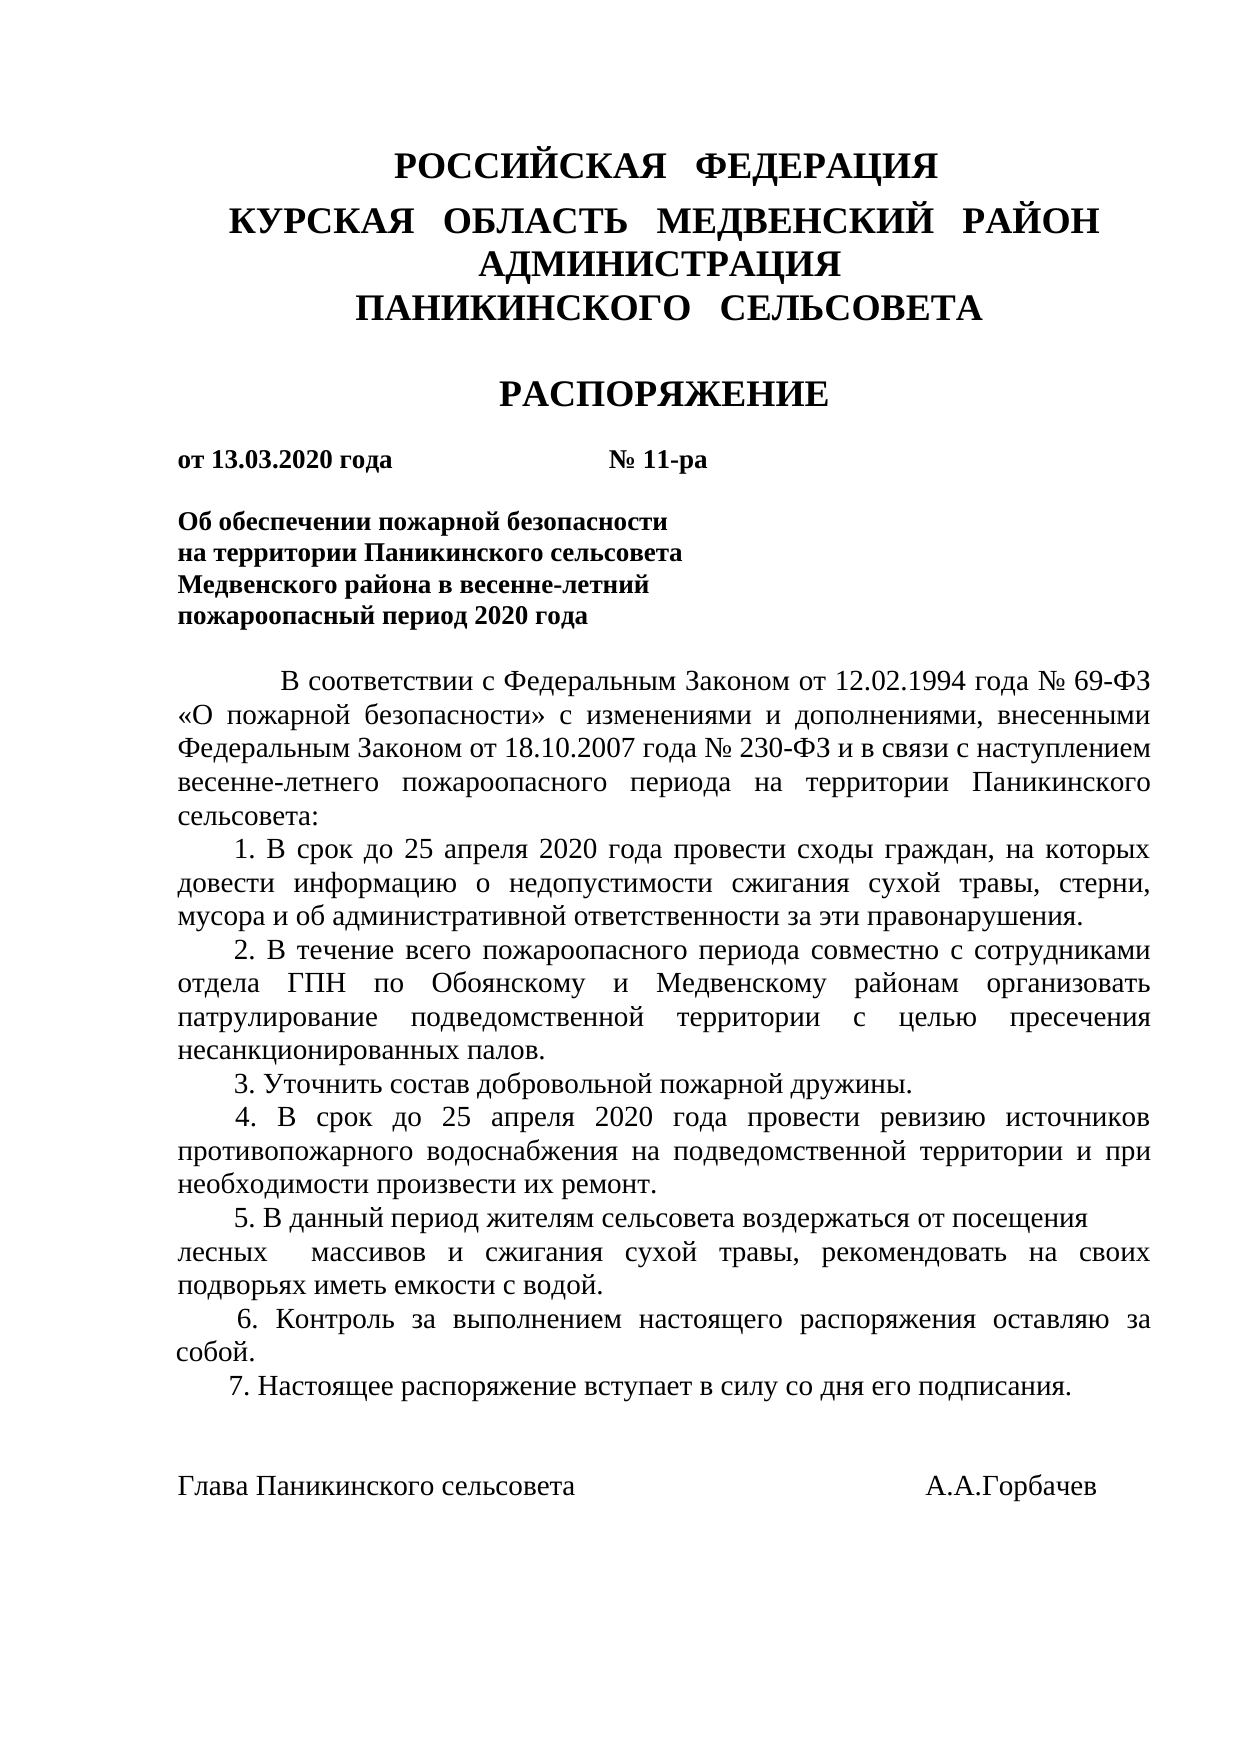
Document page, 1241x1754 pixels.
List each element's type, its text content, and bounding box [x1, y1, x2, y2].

text от 13.03.2020 года № 11-ра [177, 443, 1152, 474]
text ПАНИКИНСКОГО СЕЛЬСОВЕТА [177, 285, 1152, 328]
text лесных массивов и сжигания сухой травы, рекомендовать на своих подворьях иметь емкости с водой. [177, 1234, 1152, 1301]
text 5. В данный период жителям сельсовета воздержаться от посещения [176, 1200, 1152, 1234]
text 4. В срок до 25 апреля 2020 года провести ревизию источников противопожарного водоснабжения на подведомственной территории и при необходимости произвести их ремонт. [177, 1099, 1152, 1200]
title РОССИЙСКАЯ ФЕДЕРАЦИЯ [177, 143, 1152, 186]
text АДМИНИСТРАЦИЯ [177, 242, 1152, 285]
text 7. Настоящее распоряжение вступает в силу со дня его подписания. [177, 1368, 1152, 1401]
text КУРСКАЯ ОБЛАСТЬ МЕДВЕНСКИЙ РАЙОН [177, 199, 1152, 242]
text Об обеспечении пожарной безопасности [177, 505, 1152, 537]
subtitle РАСПОРЯЖЕНИЕ [177, 371, 1152, 414]
text 2. В течение всего пожароопасного периода совместно с сотрудниками отдела ГПН по Обоянскому и Медвенскому районам организовать патрулирование подведомственной территории с целью пресечения несанкционированных палов. [177, 932, 1152, 1066]
text пожароопасный период 2020 года [177, 599, 1152, 630]
text 1. В срок до 25 апреля 2020 года провести сходы граждан, на которых довести информацию о недопустимости сжигания сухой травы, стерни, мусора и об административной ответственности за эти правонарушения. [177, 831, 1152, 932]
text Медвенского района в весенне-летний [177, 568, 1152, 599]
text Глава Паникинского сельсовета А.А.Горбачев [177, 1468, 1152, 1502]
text 3. Уточнить состав добровольной пожарной дружины. [177, 1066, 1152, 1099]
text В соответствии с Федеральным Законом от 12.02.1994 года № 69-ФЗ «О пожарной безопасности» с изменениями и дополнениями, внесенными Федеральным Законом от 18.10.2007 года № 230-ФЗ и в связи с наступлением весенне-летнего пожароопасного периода на территории Паникинского сельсовета: [177, 663, 1152, 831]
text на территории Паникинского сельсовета [177, 537, 1152, 568]
text 6. Контроль за выполнением настоящего распоряжения оставляю за собой. [176, 1301, 1152, 1368]
